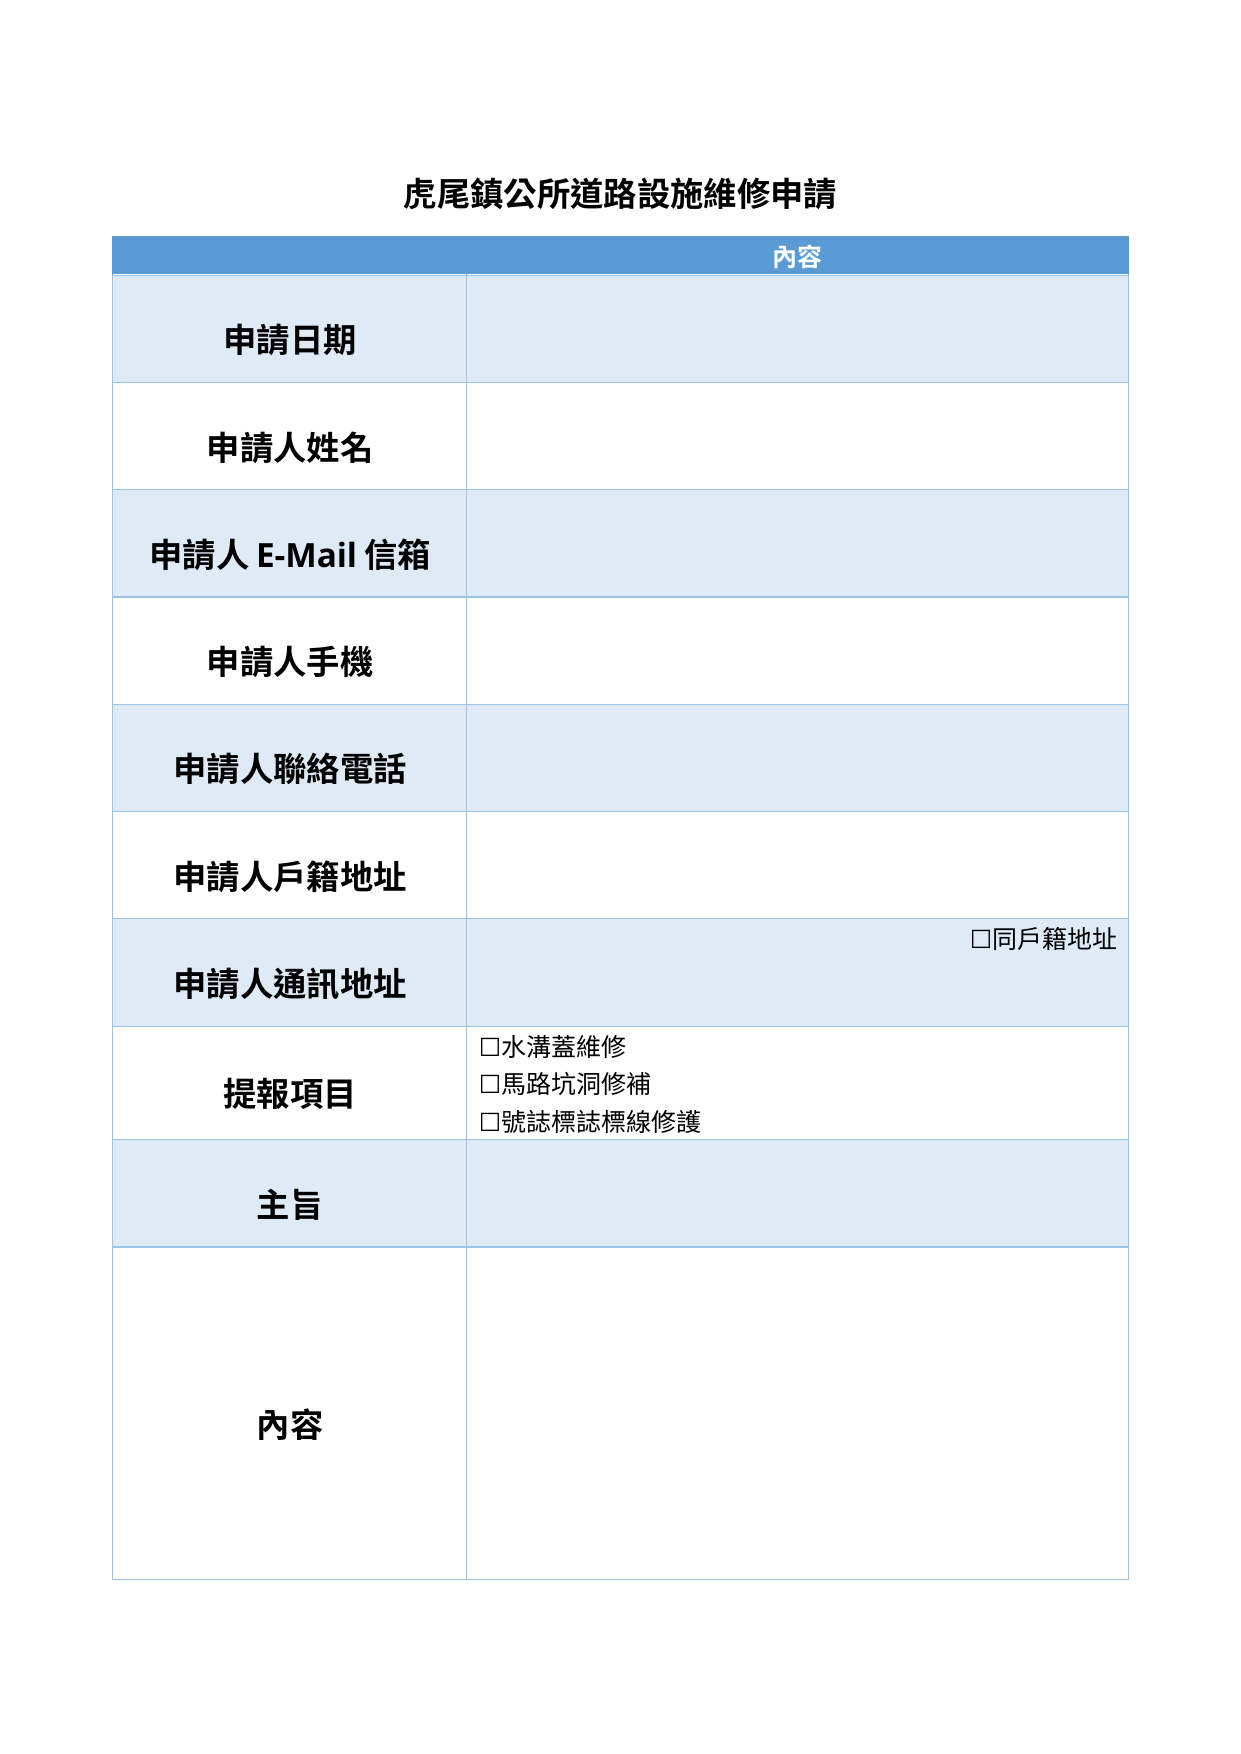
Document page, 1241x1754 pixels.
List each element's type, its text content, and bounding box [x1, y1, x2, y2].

table_cell 提報項目 [113, 1027, 466, 1139]
table_cell 申請人手機 [113, 598, 466, 704]
table_cell 申請人戶籍地址 [113, 812, 466, 918]
table_cell [467, 598, 1128, 704]
table_cell [467, 490, 1128, 596]
table_cell 申請人通訊地址 [113, 919, 466, 1026]
table_cell 內容 [113, 1248, 466, 1579]
table_cell [467, 705, 1128, 811]
table_cell 申請人聯絡電話 [113, 705, 466, 811]
table_cell [467, 812, 1128, 918]
table_cell 申請人姓名 [113, 383, 466, 489]
table_cell [467, 276, 1128, 382]
table_cell 主旨 [113, 1140, 466, 1246]
table_cell 申請日期 [113, 276, 466, 382]
table_header 內容 [467, 237, 1128, 274]
table_cell [467, 1248, 1128, 1579]
table_cell 申請人E-Mail信箱 [113, 490, 466, 596]
table_cell [467, 383, 1128, 489]
table_cell [467, 1140, 1128, 1246]
table_cell ☐同戶籍地址 [467, 919, 1128, 1026]
title 虎尾鎮公所道路設施維修申請 [112, 155, 1128, 230]
table_header [113, 237, 466, 274]
table_cell ☐水溝蓋維修 ☐馬路坑洞修補 ☐號誌標誌標線修護 [467, 1027, 1128, 1139]
